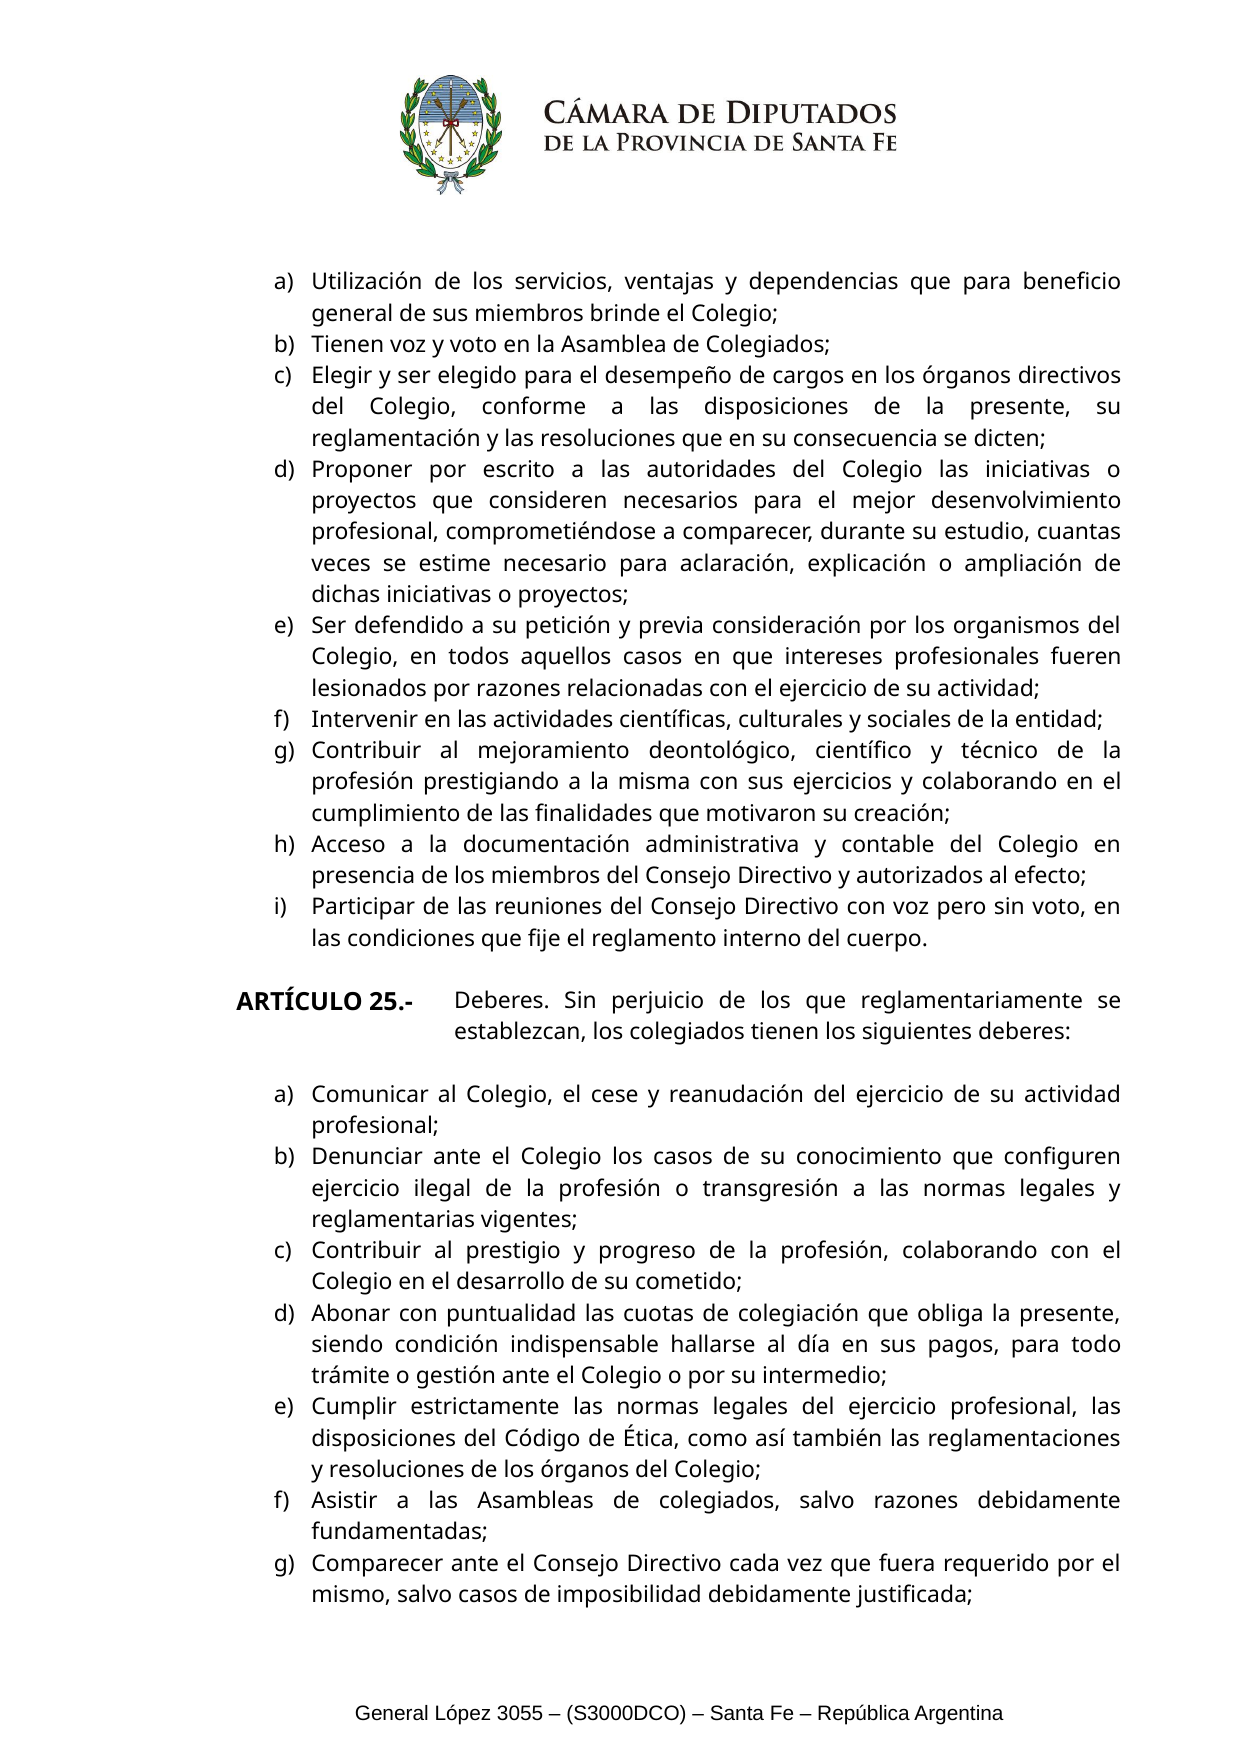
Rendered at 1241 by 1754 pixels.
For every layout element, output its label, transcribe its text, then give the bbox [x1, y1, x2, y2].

list Intervenir en las actividades científicas, culturales y sociales de la entidad; [274, 703, 1122, 734]
list Asistir a las Asambleas de colegiados, salvo razones debidamente fundamentadas; [274, 1484, 1122, 1547]
list Abonar con puntualidad las cuotas de colegiación que obliga la presente, siendo condición indispensable hallarse al día en sus pagos, para todo trámite o gestión ante el Colegio o por su intermedio; [274, 1297, 1122, 1390]
list Elegir y ser elegido para el desempeño de cargos en los órganos directivos del Colegio, conforme a las disposiciones de la presente, su reglamentación y las resoluciones que en su consecuencia se dicten; [274, 359, 1122, 453]
picture [399, 75, 897, 199]
list Comparecer ante el Consejo Directivo cada vez que fuera requerido por el mismo, salvo casos de imposibilidad debidamente justificada; [274, 1547, 1122, 1609]
list Participar de las reuniones del Consejo Directivo con voz pero sin voto, en las condiciones que fije el reglamento interno del cuerpo. [274, 890, 1122, 953]
list Utilización de los servicios, ventajas y dependencias que para beneficio general de sus miembros brinde el Colegio; [274, 265, 1122, 328]
list Tienen voz y voto en la Asamblea de Colegiados; [274, 328, 1122, 359]
list Comunicar al Colegio, el cese y reanudación del ejercicio de su actividad profesional; [274, 1078, 1122, 1140]
list Proponer por escrito a las autoridades del Colegio las iniciativas o proyectos que consideren necesarios para el mejor desenvolvimiento profesional, comprometiéndose a comparecer, durante su estudio, cuantas veces se estime necesario para aclaración, explicación o ampliación de dichas iniciativas o proyectos; [274, 453, 1122, 609]
text Deberes. Sin perjuicio de los que reglamentariamente se establezcan, los colegiados tienen los siguientes deberes: [236, 984, 1122, 1047]
list Ser defendido a su petición y previa consideración por los organismos del Colegio, en todos aquellos casos en que intereses profesionales fueren lesionados por razones relacionadas con el ejercicio de su actividad; [274, 609, 1122, 703]
list Denunciar ante el Colegio los casos de su conocimiento que configuren ejercicio ilegal de la profesión o transgresión a las normas legales y reglamentarias vigentes; [274, 1140, 1122, 1234]
list Cumplir estrictamente las normas legales del ejercicio profesional, las disposiciones del Código de Ética, como así también las reglamentaciones y resoluciones de los órganos del Colegio; [274, 1390, 1122, 1484]
list Contribuir al prestigio y progreso de la profesión, colaborando con el Colegio en el desarrollo de su cometido; [274, 1234, 1122, 1297]
list Contribuir al mejoramiento deontológico, científico y técnico de la profesión prestigiando a la misma con sus ejercicios y colaborando en el cumplimiento de las finalidades que motivaron su creación; [274, 734, 1122, 828]
list Acceso a la documentación administrativa y contable del Colegio en presencia de los miembros del Consejo Directivo y autorizados al efecto; [274, 828, 1122, 890]
table_header ARTÍCULO 25.- [236, 984, 454, 1034]
